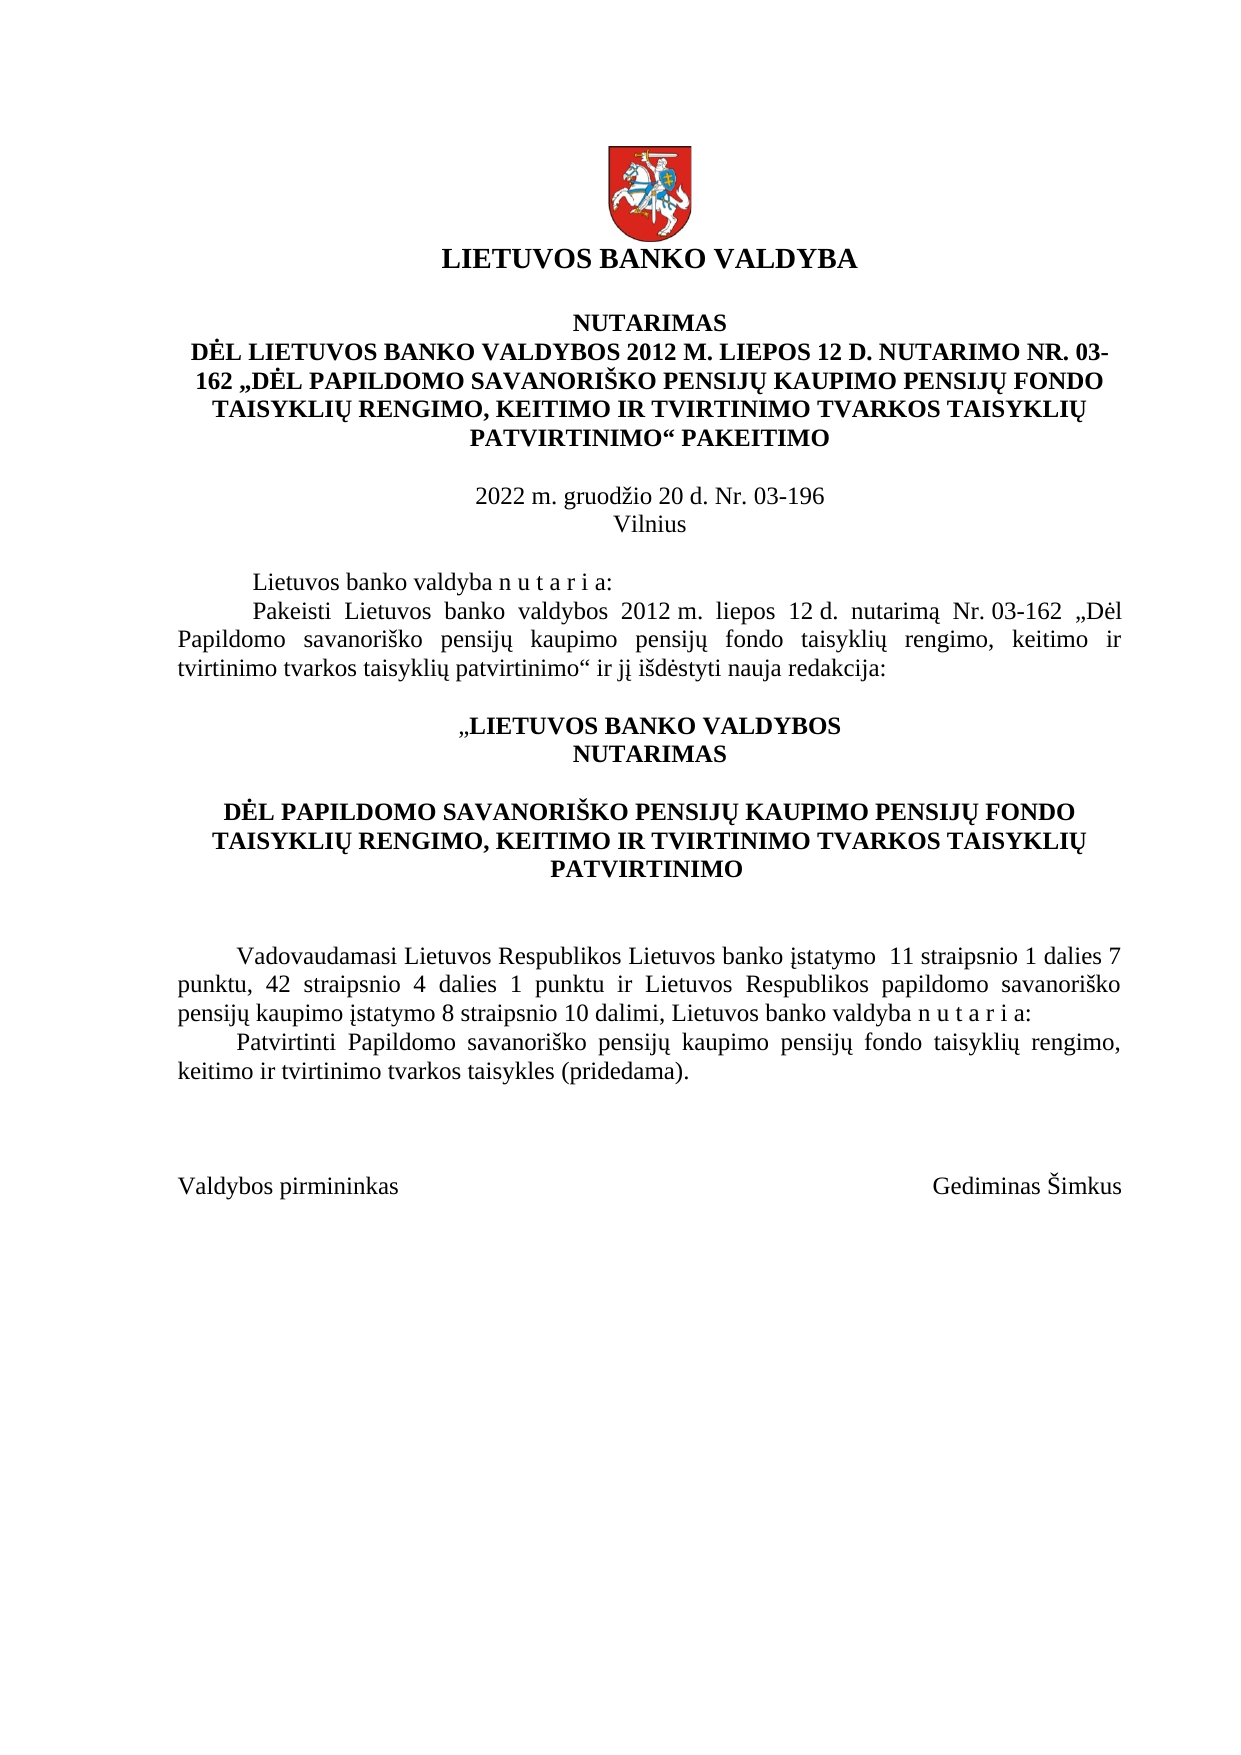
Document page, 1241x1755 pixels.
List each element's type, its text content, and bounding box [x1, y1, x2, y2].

text LIETUVOS BANKO VALDYBA [177, 241, 1122, 275]
text NUTARIMAS [177, 739, 1122, 768]
text Pakeisti Lietuvos banko valdybos 2012 m. liepos 12 d. nutarimą Nr. 03-162 „Dėl Papildomo savanoriško pensijų kaupimo pensijų fondo taisyklių rengimo, keitimo ir tvirtinimo tvarkos taisyklių patvirtinimo“ ir jį išdėstyti nauja redakcija: [177, 596, 1122, 682]
text DĖL PAPILDOMO SAVANORIŠKO PENSIJŲ KAUPIMO PENSIJŲ FONDO TAISYKLIŲ RENGIMO, KEITIMO IR TVIRTINIMO TVARKOS TAISYKLIŲ PATVIRTINIMO [177, 797, 1122, 883]
text 2022 m. gruodžio 20 d. Nr. 03-196 [177, 481, 1122, 509]
text „LIETUVOS BANKO VALDYBOS [177, 711, 1122, 739]
text NUTARIMAS [177, 308, 1122, 337]
text Vadovaudamasi Lietuvos Respublikos Lietuvos banko įstatymo 11 straipsnio 1 dalies 7 punktu, 42 straipsnio 4 dalies 1 punktu ir Lietuvos Respublikos papildomo savanoriško pensijų kaupimo įstatymo 8 straipsnio 10 dalimi, Lietuvos banko valdyba n u t a r i a: [177, 941, 1122, 1027]
text Patvirtinti Papildomo savanoriško pensijų kaupimo pensijų fondo taisyklių rengimo, keitimo ir tvirtinimo tvarkos taisykles (pridedama). [177, 1027, 1122, 1084]
text DĖL LIETUVOS BANKO VALDYBOS 2012 M. LIEPOS 12 D. NUTARIMO NR. 03-162 „DĖL PAPILDOMO SAVANORIŠKO PENSIJŲ KAUPIMO PENSIJŲ FONDO TAISYKLIŲ RENGIMO, KEITIMO IR TVIRTINIMO TVARKOS TAISYKLIŲ PATVIRTINIMO“ PAKEITIMO [177, 337, 1122, 452]
text Lietuvos banko valdyba nutaria: [177, 567, 1122, 596]
text Valdybos pirmininkas Gediminas Šimkus [177, 1171, 1122, 1199]
text Vilnius [177, 509, 1122, 538]
